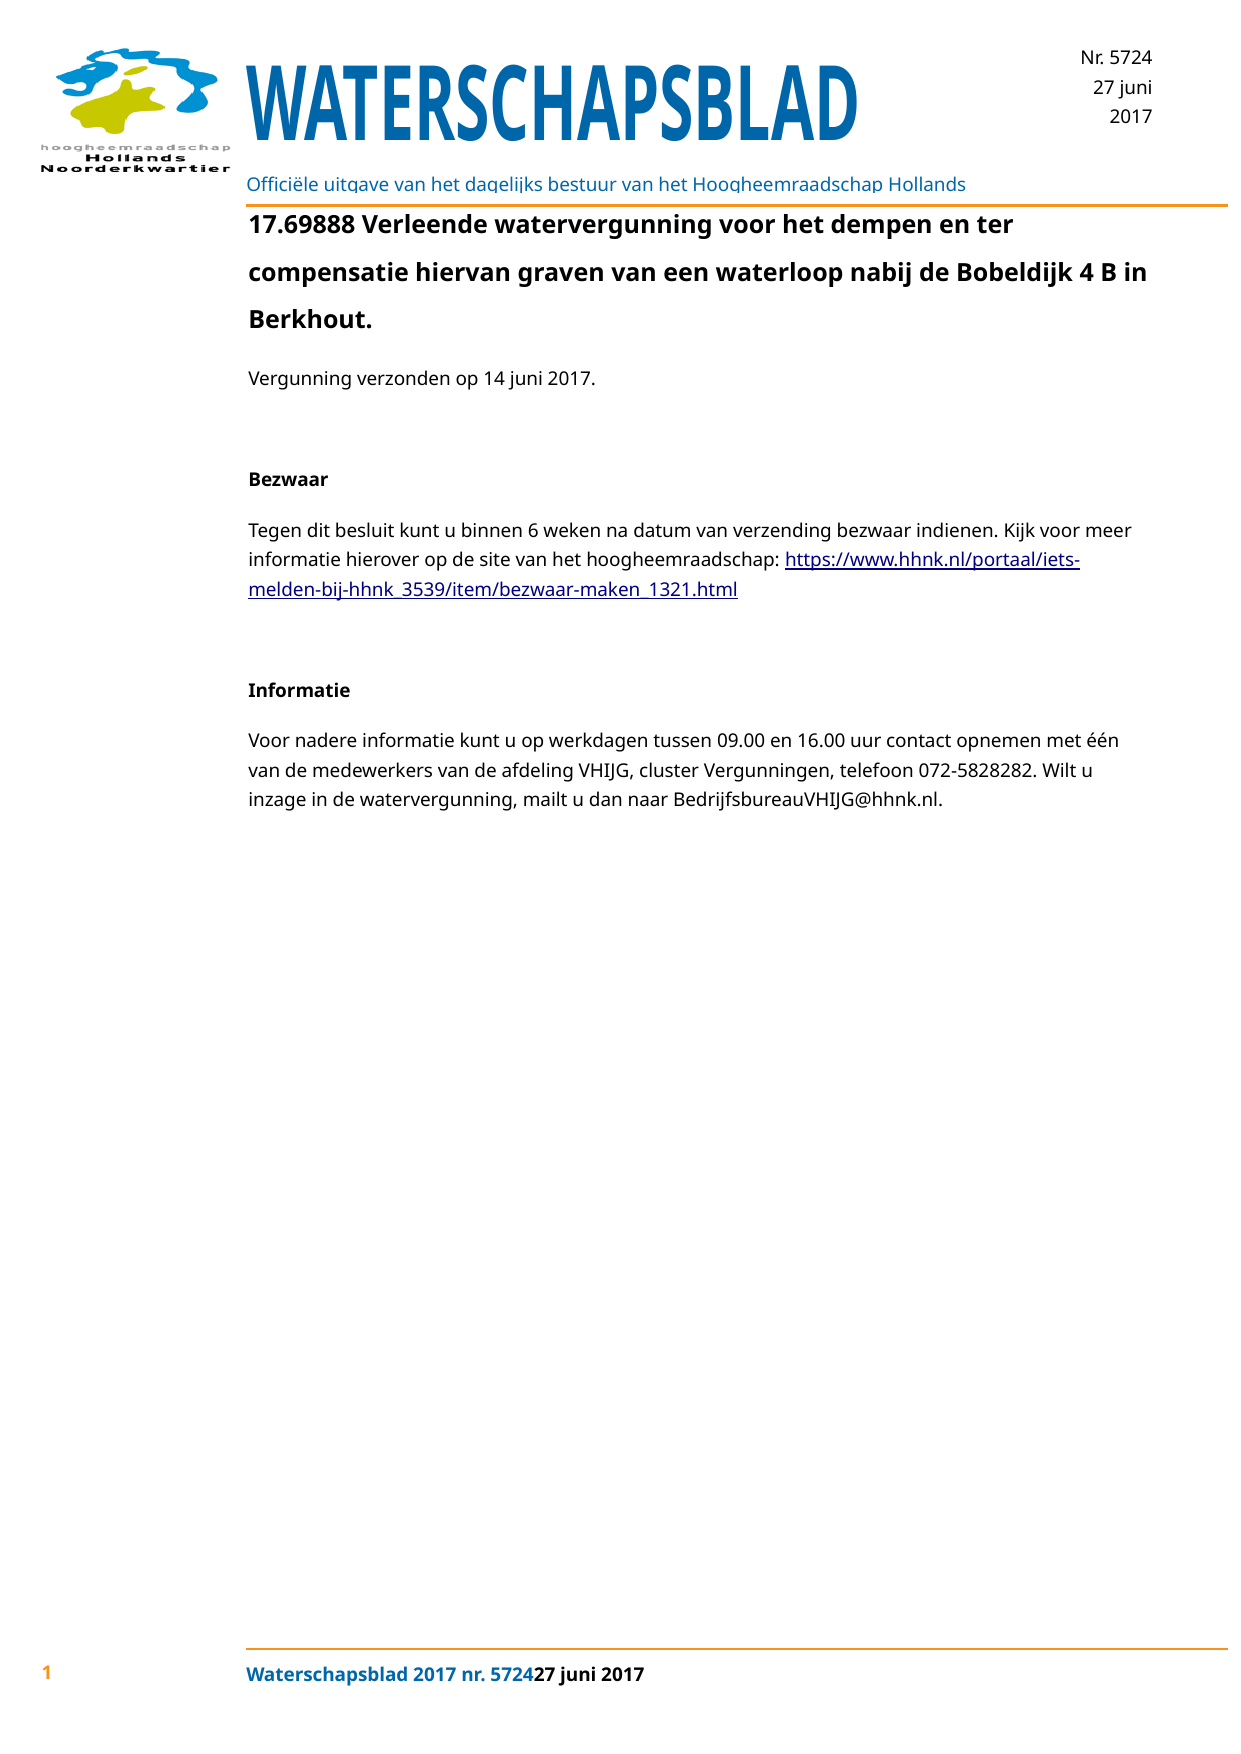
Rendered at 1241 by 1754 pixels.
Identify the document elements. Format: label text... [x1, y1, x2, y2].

picture [41, 47, 231, 172]
text Tegen dit besluit kunt u binnen 6 weken na datum van verzending bezwaar indienen. Kijk voor meer informatie hierover op de site van het hoogheemraadschap: https://www.hhnk.nl/portaal/iets-melden-bij-hhnk_3539/item/bezwaar-maken_1321.html [248, 517, 1152, 602]
text Bezwaar [248, 466, 1152, 492]
text 17.69888 Verleende watervergunning voor het dempen en ter compensatie hiervan graven van een waterloop nabij de Bobeldijk 4 B in Berkhout. [248, 207, 1152, 336]
text Voor nadere informatie kunt u op werkdagen tussen 09.00 en 16.00 uur contact opnemen met één van de medewerkers van de afdeling VHIJG, cluster Vergunningen, telefoon 072-5828282. Wilt u inzage in de watervergunning, mailt u dan naar BedrijfsbureauVHIJG@hhnk.nl. [248, 727, 1152, 812]
text Informatie [248, 677, 1152, 702]
text Vergunning verzonden op 14 juni 2017. [248, 366, 1152, 391]
